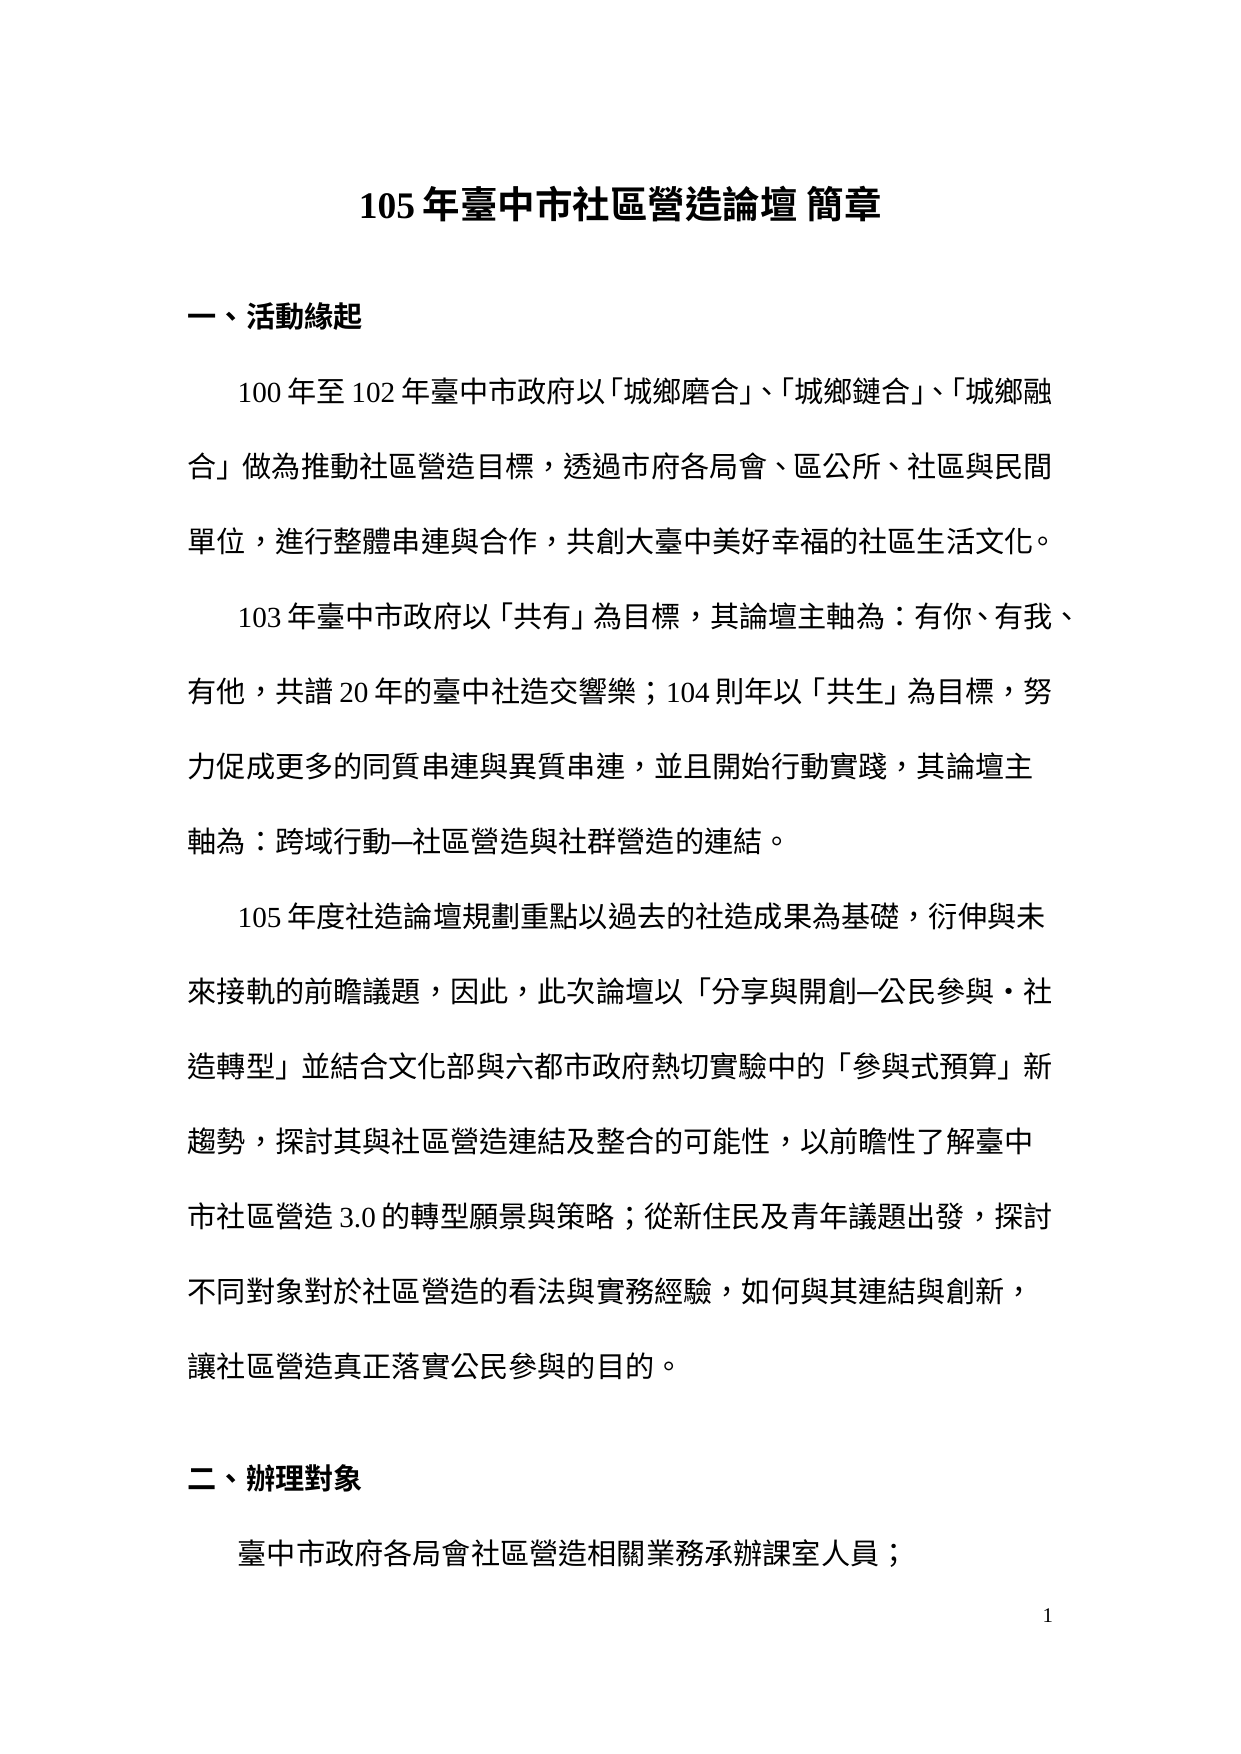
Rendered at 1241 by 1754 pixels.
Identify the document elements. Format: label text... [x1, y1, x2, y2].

text 一、活動緣起 [187, 277, 1053, 352]
text 100年至102年臺中市政府以「城鄉磨合」、「城鄉鏈合」、「城鄉融合」做為推動社區營造目標，透過市府各局會、區公所、社區與民間單位，進行整體串連與合作，共創大臺中美好幸福的社區生活文化。 [187, 352, 1053, 577]
text 105年度社造論壇規劃重點以過去的社造成果為基礎，衍伸與未來接軌的前瞻議題，因此，此次論壇以「分享與開創─公民參與‧社造轉型」並結合文化部與六都市政府熱切實驗中的「參與式預算」新趨勢，探討其與社區營造連結及整合的可能性，以前瞻性了解臺中市社區營造3.0的轉型願景與策略；從新住民及青年議題出發，探討不同對象對於社區營造的看法與實務經驗，如何與其連結與創新，讓社區營造真正落實公民參與的目的。 [187, 877, 1053, 1402]
text 臺中市政府各局會社區營造相關業務承辦課室人員； [237, 1514, 1053, 1589]
text 二、辦理對象 [187, 1439, 1053, 1514]
text 103年臺中市政府以「共有」為目標，其論壇主軸為：有你、有我、有他，共譜20年的臺中社造交響樂；104則年以「共生」為目標，努力促成更多的同質串連與異質串連，並且開始行動實踐，其論壇主軸為：跨域行動─社區營造與社群營造的連結。 [187, 577, 1053, 877]
text 105年臺中市社區營造論壇 簡章 [187, 164, 1053, 239]
